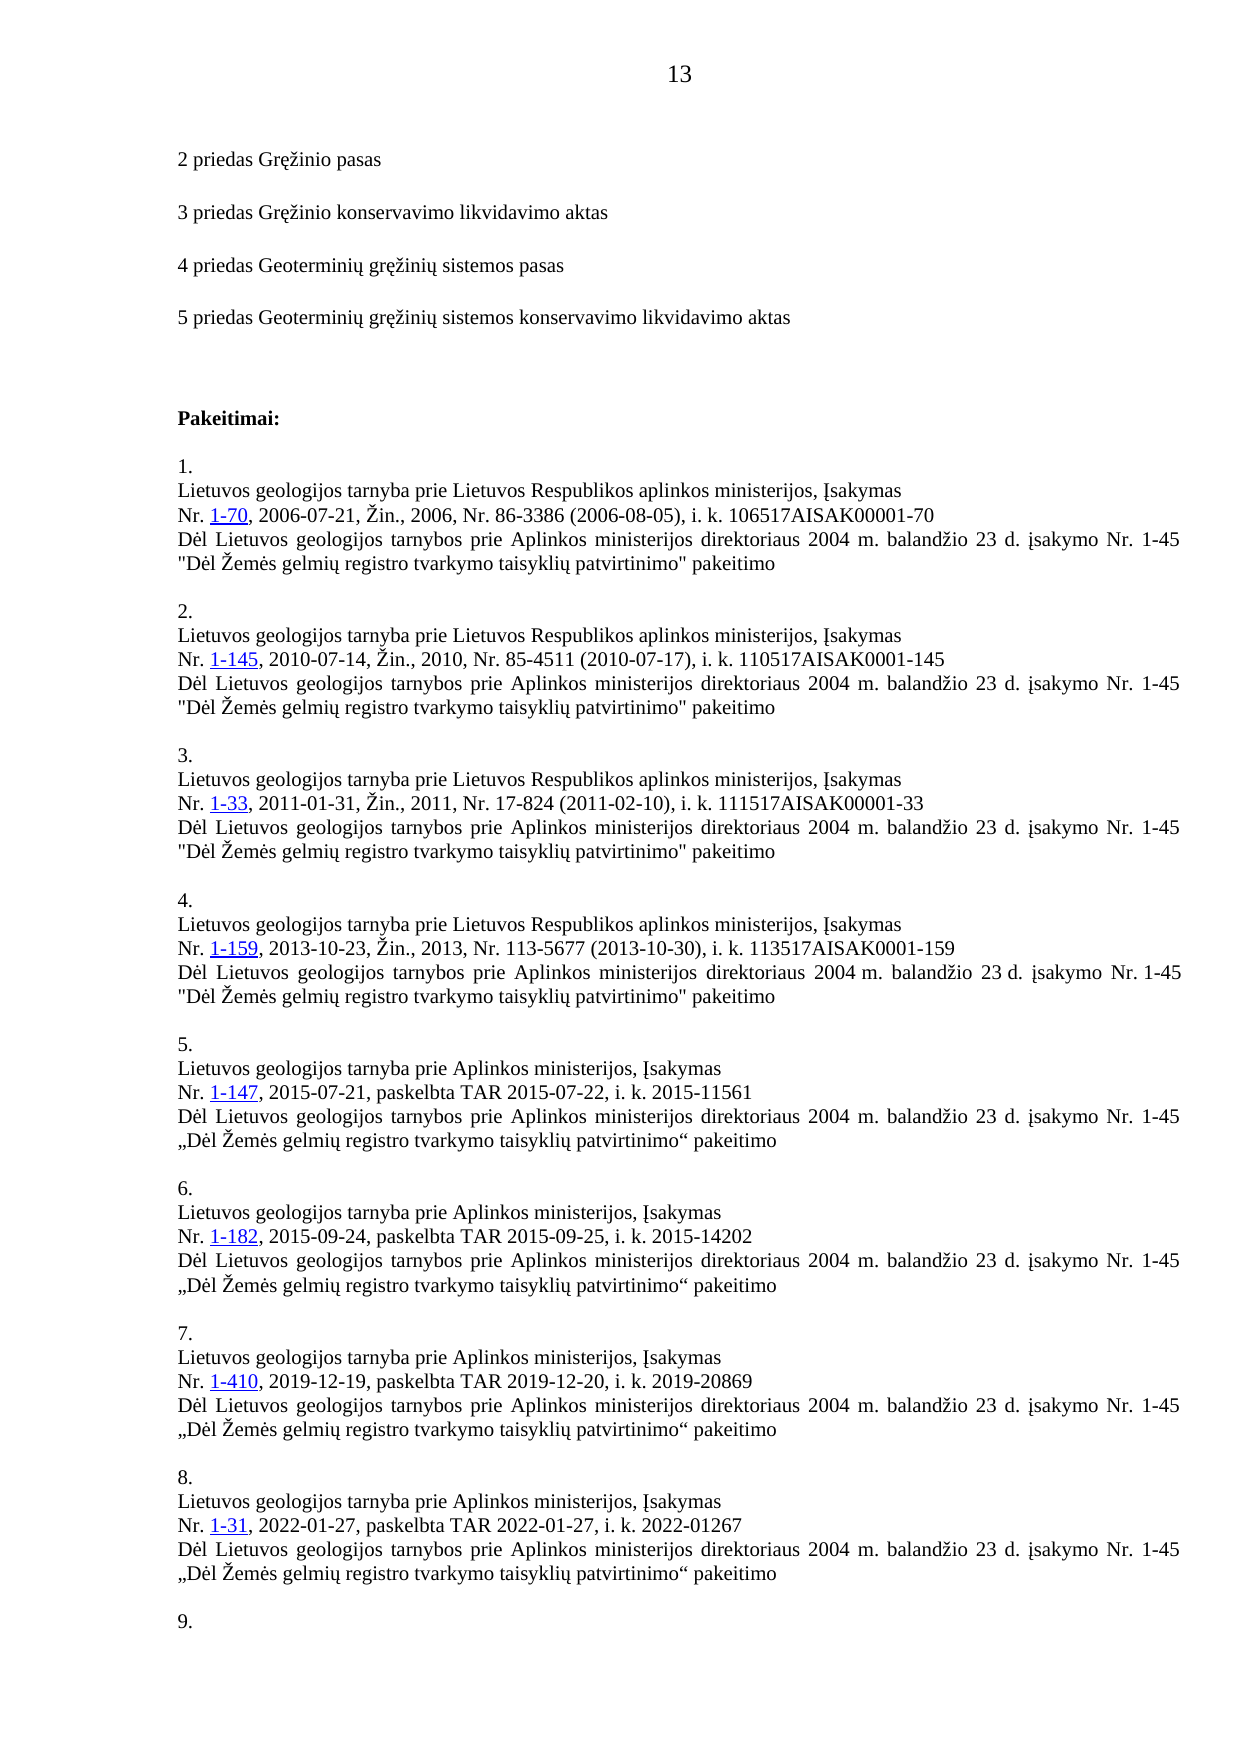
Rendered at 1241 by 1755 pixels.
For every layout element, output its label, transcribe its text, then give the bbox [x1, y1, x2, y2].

text Lietuvos geologijos tarnyba prie Aplinkos ministerijos, Įsakymas [177, 1345, 1181, 1369]
text 4 priedas Geoterminių gręžinių sistemos pasas [177, 252, 1181, 277]
text Dėl Lietuvos geologijos tarnybos prie Aplinkos ministerijos direktoriaus 2004 m. balandžio 23 d. įsakymo Nr. 1-45 „Dėl Žemės gelmių registro tvarkymo taisyklių patvirtinimo“ pakeitimo [177, 1248, 1181, 1297]
text 9. [177, 1609, 1181, 1633]
text Lietuvos geologijos tarnyba prie Aplinkos ministerijos, Įsakymas [177, 1056, 1181, 1080]
text 5. [177, 1032, 1181, 1056]
text Pakeitimai: [177, 406, 1181, 430]
text 8. [177, 1465, 1181, 1489]
text Nr. 1-182, 2015-09-24, paskelbta TAR 2015-09-25, i. k. 2015-14202 [177, 1224, 1181, 1248]
text Dėl Lietuvos geologijos tarnybos prie Aplinkos ministerijos direktoriaus 2004 m. balandžio 23 d. įsakymo Nr. 1-45 "Dėl Žemės gelmių registro tvarkymo taisyklių patvirtinimo" pakeitimo [177, 960, 1181, 1008]
text Lietuvos geologijos tarnyba prie Lietuvos Respublikos aplinkos ministerijos, Įsakymas [177, 912, 1181, 936]
text 7. [177, 1321, 1181, 1345]
text 2 priedas Gręžinio pasas [177, 147, 1181, 171]
text Dėl Lietuvos geologijos tarnybos prie Aplinkos ministerijos direktoriaus 2004 m. balandžio 23 d. įsakymo Nr. 1-45 "Dėl Žemės gelmių registro tvarkymo taisyklių patvirtinimo" pakeitimo [177, 671, 1181, 719]
text Lietuvos geologijos tarnyba prie Lietuvos Respublikos aplinkos ministerijos, Įsakymas [177, 767, 1181, 791]
text Dėl Lietuvos geologijos tarnybos prie Aplinkos ministerijos direktoriaus 2004 m. balandžio 23 d. įsakymo Nr. 1-45 „Dėl Žemės gelmių registro tvarkymo taisyklių patvirtinimo“ pakeitimo [177, 1537, 1181, 1585]
text Lietuvos geologijos tarnyba prie Lietuvos Respublikos aplinkos ministerijos, Įsakymas [177, 623, 1181, 647]
text 1. [177, 454, 1181, 478]
text 3 priedas Gręžinio konservavimo likvidavimo aktas [177, 200, 1181, 224]
text Nr. 1-147, 2015-07-21, paskelbta TAR 2015-07-22, i. k. 2015-11561 [177, 1080, 1181, 1104]
text 2. [177, 599, 1181, 623]
text Lietuvos geologijos tarnyba prie Lietuvos Respublikos aplinkos ministerijos, Įsakymas [177, 478, 1181, 502]
text Lietuvos geologijos tarnyba prie Aplinkos ministerijos, Įsakymas [177, 1489, 1181, 1513]
text 3. [177, 743, 1181, 767]
text Dėl Lietuvos geologijos tarnybos prie Aplinkos ministerijos direktoriaus 2004 m. balandžio 23 d. įsakymo Nr. 1-45 „Dėl Žemės gelmių registro tvarkymo taisyklių patvirtinimo“ pakeitimo [177, 1104, 1181, 1152]
text Nr. 1-70, 2006-07-21, Žin., 2006, Nr. 86-3386 (2006-08-05), i. k. 106517AISAK00001-70 [177, 502, 1181, 527]
text Nr. 1-33, 2011-01-31, Žin., 2011, Nr. 17-824 (2011-02-10), i. k. 111517AISAK00001-33 [177, 791, 1181, 815]
text Dėl Lietuvos geologijos tarnybos prie Aplinkos ministerijos direktoriaus 2004 m. balandžio 23 d. įsakymo Nr. 1-45 "Dėl Žemės gelmių registro tvarkymo taisyklių patvirtinimo" pakeitimo [177, 527, 1181, 575]
text Lietuvos geologijos tarnyba prie Aplinkos ministerijos, Įsakymas [177, 1200, 1181, 1224]
text Nr. 1-145, 2010-07-14, Žin., 2010, Nr. 85-4511 (2010-07-17), i. k. 110517AISAK0001-145 [177, 647, 1181, 671]
text Nr. 1-159, 2013-10-23, Žin., 2013, Nr. 113-5677 (2013-10-30), i. k. 113517AISAK0001-159 [177, 936, 1181, 960]
text 6. [177, 1176, 1181, 1200]
text 4. [177, 887, 1181, 912]
text 5 priedas Geoterminių gręžinių sistemos konservavimo likvidavimo aktas [177, 305, 1181, 329]
text Dėl Lietuvos geologijos tarnybos prie Aplinkos ministerijos direktoriaus 2004 m. balandžio 23 d. įsakymo Nr. 1-45 „Dėl Žemės gelmių registro tvarkymo taisyklių patvirtinimo“ pakeitimo [177, 1393, 1181, 1441]
text Nr. 1-31, 2022-01-27, paskelbta TAR 2022-01-27, i. k. 2022-01267 [177, 1513, 1181, 1537]
text Nr. 1-410, 2019-12-19, paskelbta TAR 2019-12-20, i. k. 2019-20869 [177, 1369, 1181, 1393]
text Dėl Lietuvos geologijos tarnybos prie Aplinkos ministerijos direktoriaus 2004 m. balandžio 23 d. įsakymo Nr. 1-45 "Dėl Žemės gelmių registro tvarkymo taisyklių patvirtinimo" pakeitimo [177, 815, 1181, 863]
